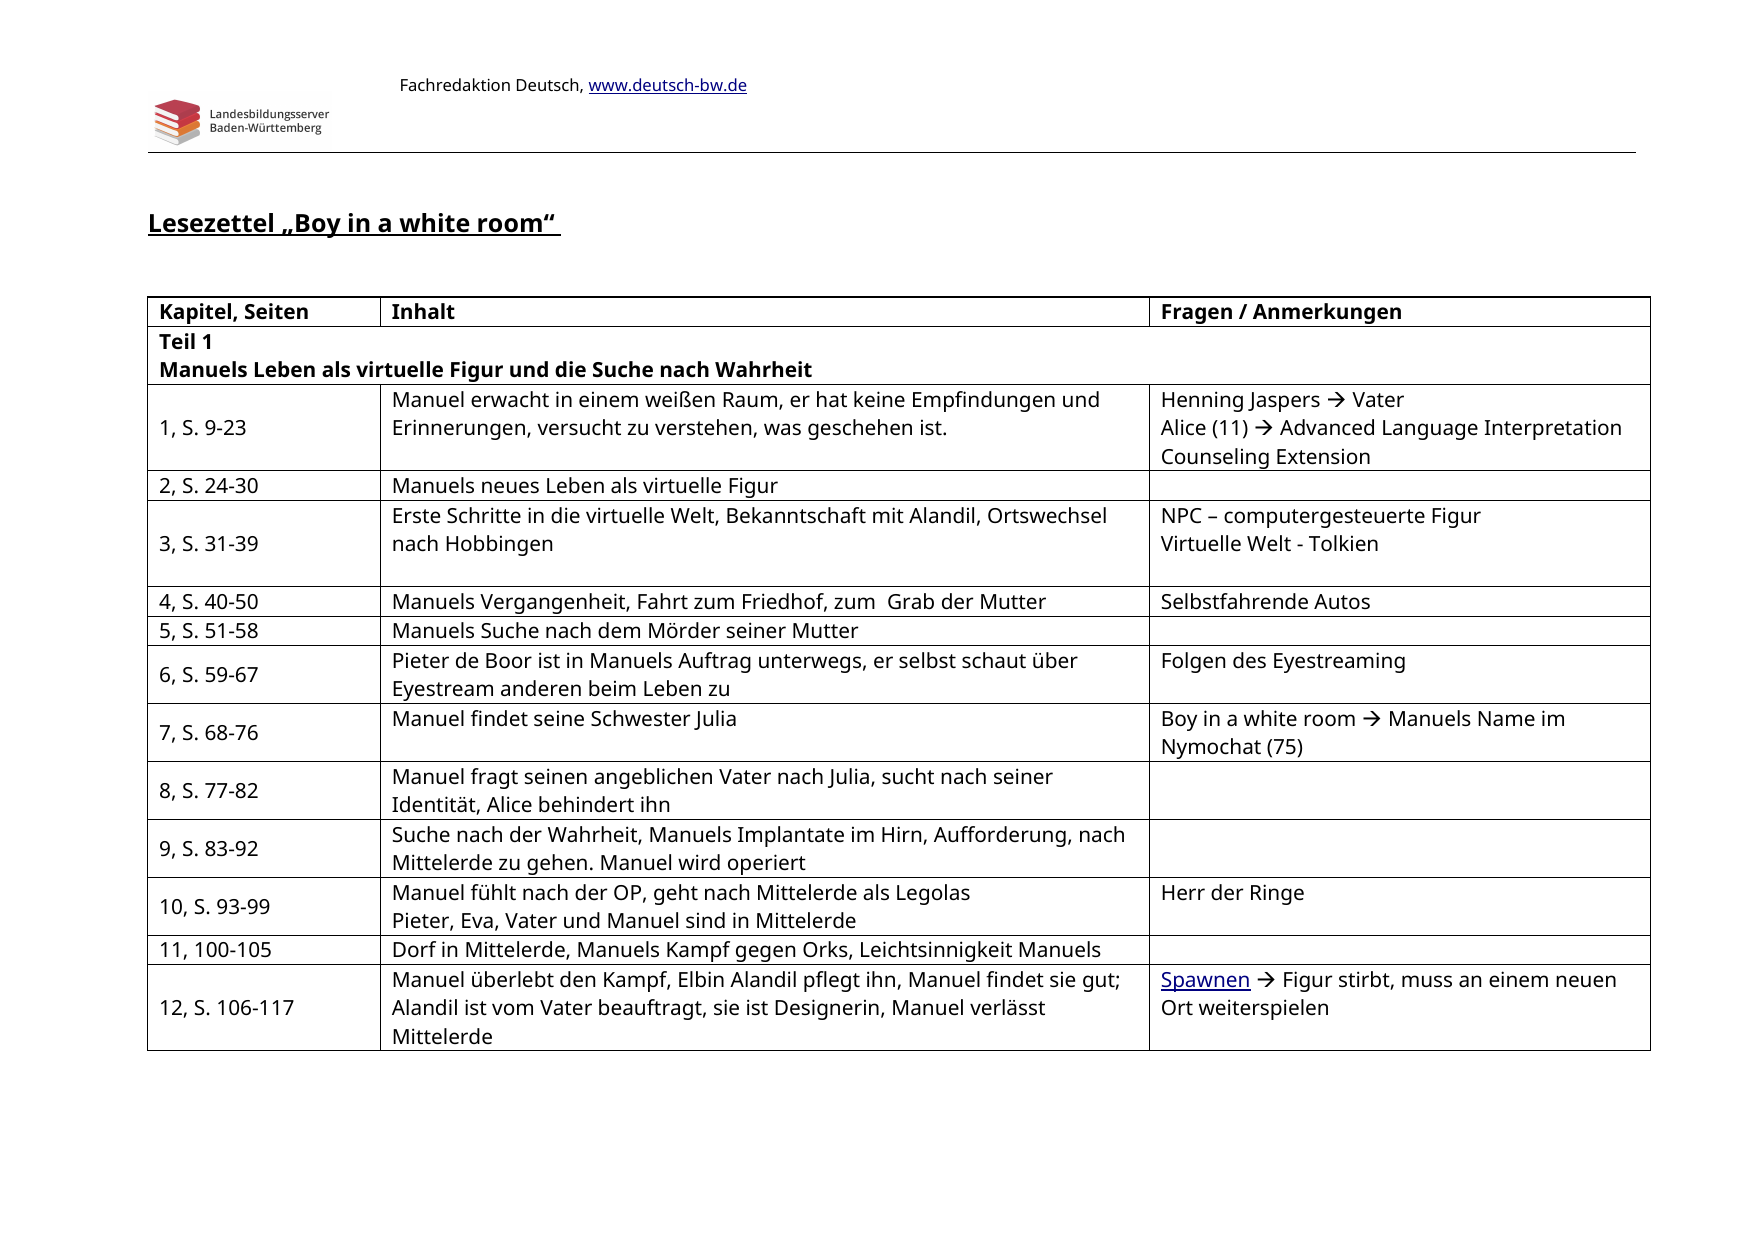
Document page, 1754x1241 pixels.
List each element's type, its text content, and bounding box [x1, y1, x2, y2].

table_cell Teil 1 Manuels Leben als virtuelle Figur und die Suche nach Wahrheit [148, 327, 1650, 384]
table_cell 10, S. 93-99 [148, 878, 380, 934]
table_cell 12, S. 106-117 [148, 965, 380, 1050]
table_cell 4, S. 40-50 [148, 587, 380, 616]
table_header Kapitel, Seiten [148, 298, 380, 326]
table_cell Henning Jaspers  Vater Alice (11)  Advanced Language Interpretation Counseling Extension [1150, 385, 1650, 470]
table_cell Manuel fragt seinen angeblichen Vater nach Julia, sucht nach seiner Identität, Alice behindert ihn [381, 762, 1149, 819]
table_cell Dorf in Mittelerde, Manuels Kampf gegen Orks, Leichtsinnigkeit Manuels [381, 936, 1149, 964]
table_cell 7, S. 68-76 [148, 704, 380, 761]
table_cell Manuel findet seine Schwester Julia [381, 704, 1149, 761]
table_cell Manuels neues Leben als virtuelle Figur [381, 471, 1149, 500]
table_cell 11, 100-105 [148, 936, 380, 964]
table_cell Herr der Ringe [1150, 878, 1650, 934]
table_cell Manuel erwacht in einem weißen Raum, er hat keine Empfindungen und Erinnerungen, versucht zu verstehen, was geschehen ist. [381, 385, 1149, 470]
table_cell [1150, 820, 1650, 877]
table_cell Manuels Vergangenheit, Fahrt zum Friedhof, zum Grab der Mutter [381, 587, 1149, 616]
table_cell Manuel überlebt den Kampf, Elbin Alandil pflegt ihn, Manuel findet sie gut; Alandil ist vom Vater beauftragt, sie ist Designerin, Manuel verlässt Mittelerde [381, 965, 1149, 1050]
table_cell Erste Schritte in die virtuelle Welt, Bekanntschaft mit Alandil, Ortswechsel nach Hobbingen [381, 501, 1149, 586]
table_cell 3, S. 31-39 [148, 501, 380, 586]
table_cell 8, S. 77-82 [148, 762, 380, 819]
table_cell Spawnen  Figur stirbt, muss an einem neuen Ort weiterspielen [1150, 965, 1650, 1050]
table_cell Pieter de Boor ist in Manuels Auftrag unterwegs, er selbst schaut über Eyestream anderen beim Leben zu [381, 646, 1149, 703]
table_cell 5, S. 51-58 [148, 617, 380, 645]
table_cell NPC – computergesteuerte Figur Virtuelle Welt - Tolkien [1150, 501, 1650, 586]
table_cell Manuels Suche nach dem Mörder seiner Mutter [381, 617, 1149, 645]
text Lesezettel „Boy in a white room“ [148, 206, 1636, 239]
table_cell 6, S. 59-67 [148, 646, 380, 703]
table_header Fragen / Anmerkungen [1150, 298, 1650, 326]
table_cell Suche nach der Wahrheit, Manuels Implantate im Hirn, Aufforderung, nach Mittelerde zu gehen. Manuel wird operiert [381, 820, 1149, 877]
table_cell [1150, 617, 1650, 645]
table_cell 1, S. 9-23 [148, 385, 380, 470]
table_cell Folgen des Eyestreaming [1150, 646, 1650, 703]
table_cell Boy in a white room  Manuels Name im Nymochat (75) [1150, 704, 1650, 761]
table_cell [1150, 762, 1650, 819]
table_cell 9, S. 83-92 [148, 820, 380, 877]
table_cell Manuel fühlt nach der OP, geht nach Mittelerde als Legolas Pieter, Eva, Vater und Manuel sind in Mittelerde [381, 878, 1149, 934]
table_cell 2, S. 24-30 [148, 471, 380, 500]
table_cell Selbstfahrende Autos [1150, 587, 1650, 616]
table_cell [1150, 471, 1650, 500]
table_header Inhalt [381, 298, 1149, 326]
table_cell [1150, 936, 1650, 964]
